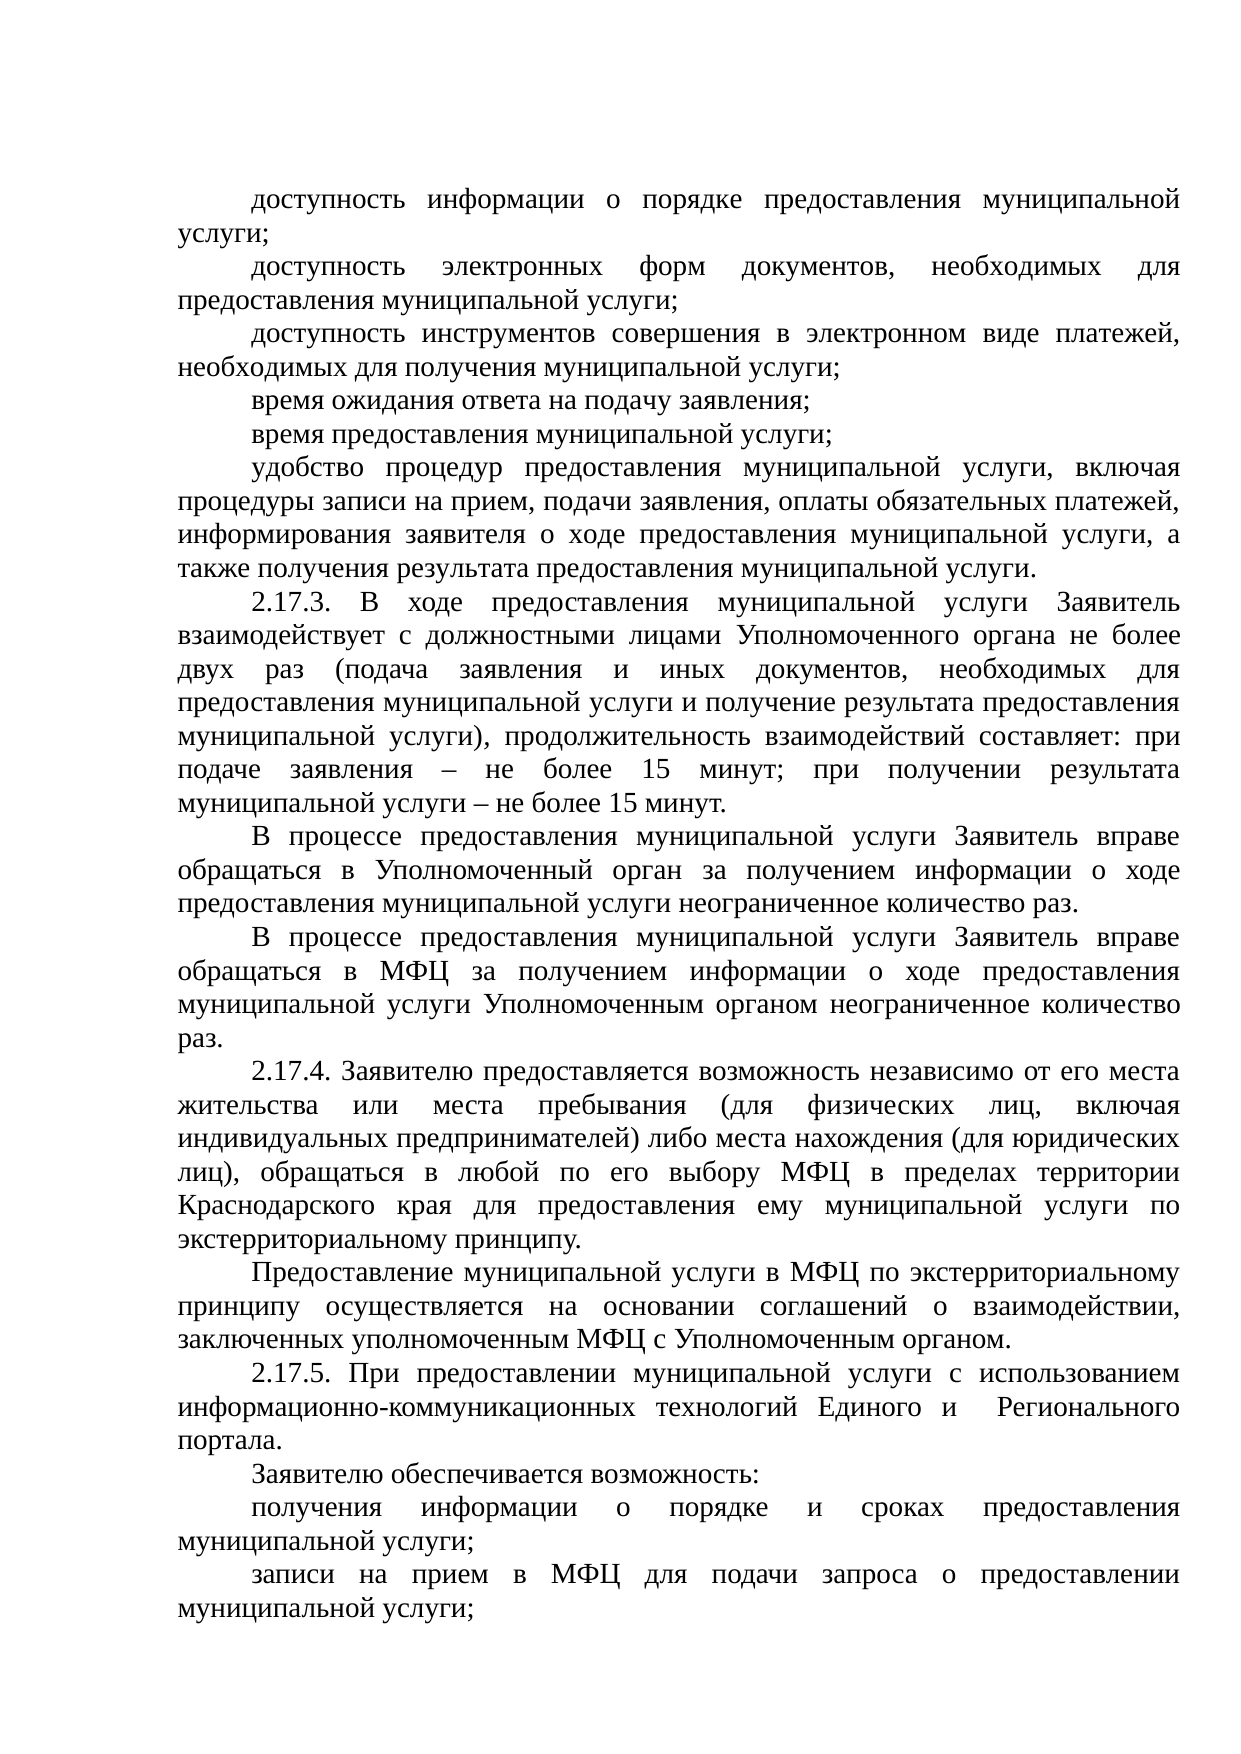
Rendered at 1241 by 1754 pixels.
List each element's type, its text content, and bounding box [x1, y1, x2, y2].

text получения информации о порядке и сроках предоставления муниципальной услуги; [177, 1489, 1181, 1556]
text удобство процедур предоставления муниципальной услуги, включая процедуры записи на прием, подачи заявления, оплаты обязательных платежей, информирования заявителя о ходе предоставления муниципальной услуги, а также получения результата предоставления муниципальной услуги. [177, 449, 1181, 584]
text 2.17.3. В ходе предоставления муниципальной услуги Заявитель взаимодействует с должностными лицами Уполномоченного органа не более двух раз (подача заявления и иных документов, необходимых для предоставления муниципальной услуги и получение результата предоставления муниципальной услуги), продолжительность взаимодействий составляет: при подаче заявления – не более 15 минут; при получении результата муниципальной услуги – не более 15 минут. [177, 584, 1181, 818]
text доступность инструментов совершения в электронном виде платежей, необходимых для получения муниципальной услуги; [177, 315, 1181, 382]
text В процессе предоставления муниципальной услуги Заявитель вправе обращаться в Уполномоченный орган за получением информации о ходе предоставления муниципальной услуги неограниченное количество раз. [177, 818, 1181, 919]
text 2.17.4. Заявителю предоставляется возможность независимо от его места жительства или места пребывания (для физических лиц, включая индивидуальных предпринимателей) либо места нахождения (для юридических лиц), обращаться в любой по его выбору МФЦ в пределах территории Краснодарского края для предоставления ему муниципальной услуги по экстерриториальному принципу. [177, 1053, 1181, 1254]
text время предоставления муниципальной услуги; [177, 416, 1181, 449]
text В процессе предоставления муниципальной услуги Заявитель вправе обращаться в МФЦ за получением информации о ходе предоставления муниципальной услуги Уполномоченным органом неограниченное количество раз. [177, 919, 1181, 1053]
text 2.17.5. При предоставлении муниципальной услуги с использованием информационно-коммуникационных технологий Единого и Регионального портала. [177, 1355, 1181, 1456]
text доступность электронных форм документов, необходимых для предоставления муниципальной услуги; [177, 248, 1181, 315]
text Заявителю обеспечивается возможность: [177, 1456, 1181, 1489]
text Предоставление муниципальной услуги в МФЦ по экстерриториальному принципу осуществляется на основании соглашений о взаимодействии, заключенных уполномоченным МФЦ с Уполномоченным органом. [177, 1254, 1181, 1355]
text время ожидания ответа на подачу заявления; [177, 382, 1181, 416]
text записи на прием в МФЦ для подачи запроса о предоставлении муниципальной услуги; [177, 1556, 1181, 1623]
text доступность информации о порядке предоставления муниципальной услуги; [177, 181, 1181, 248]
